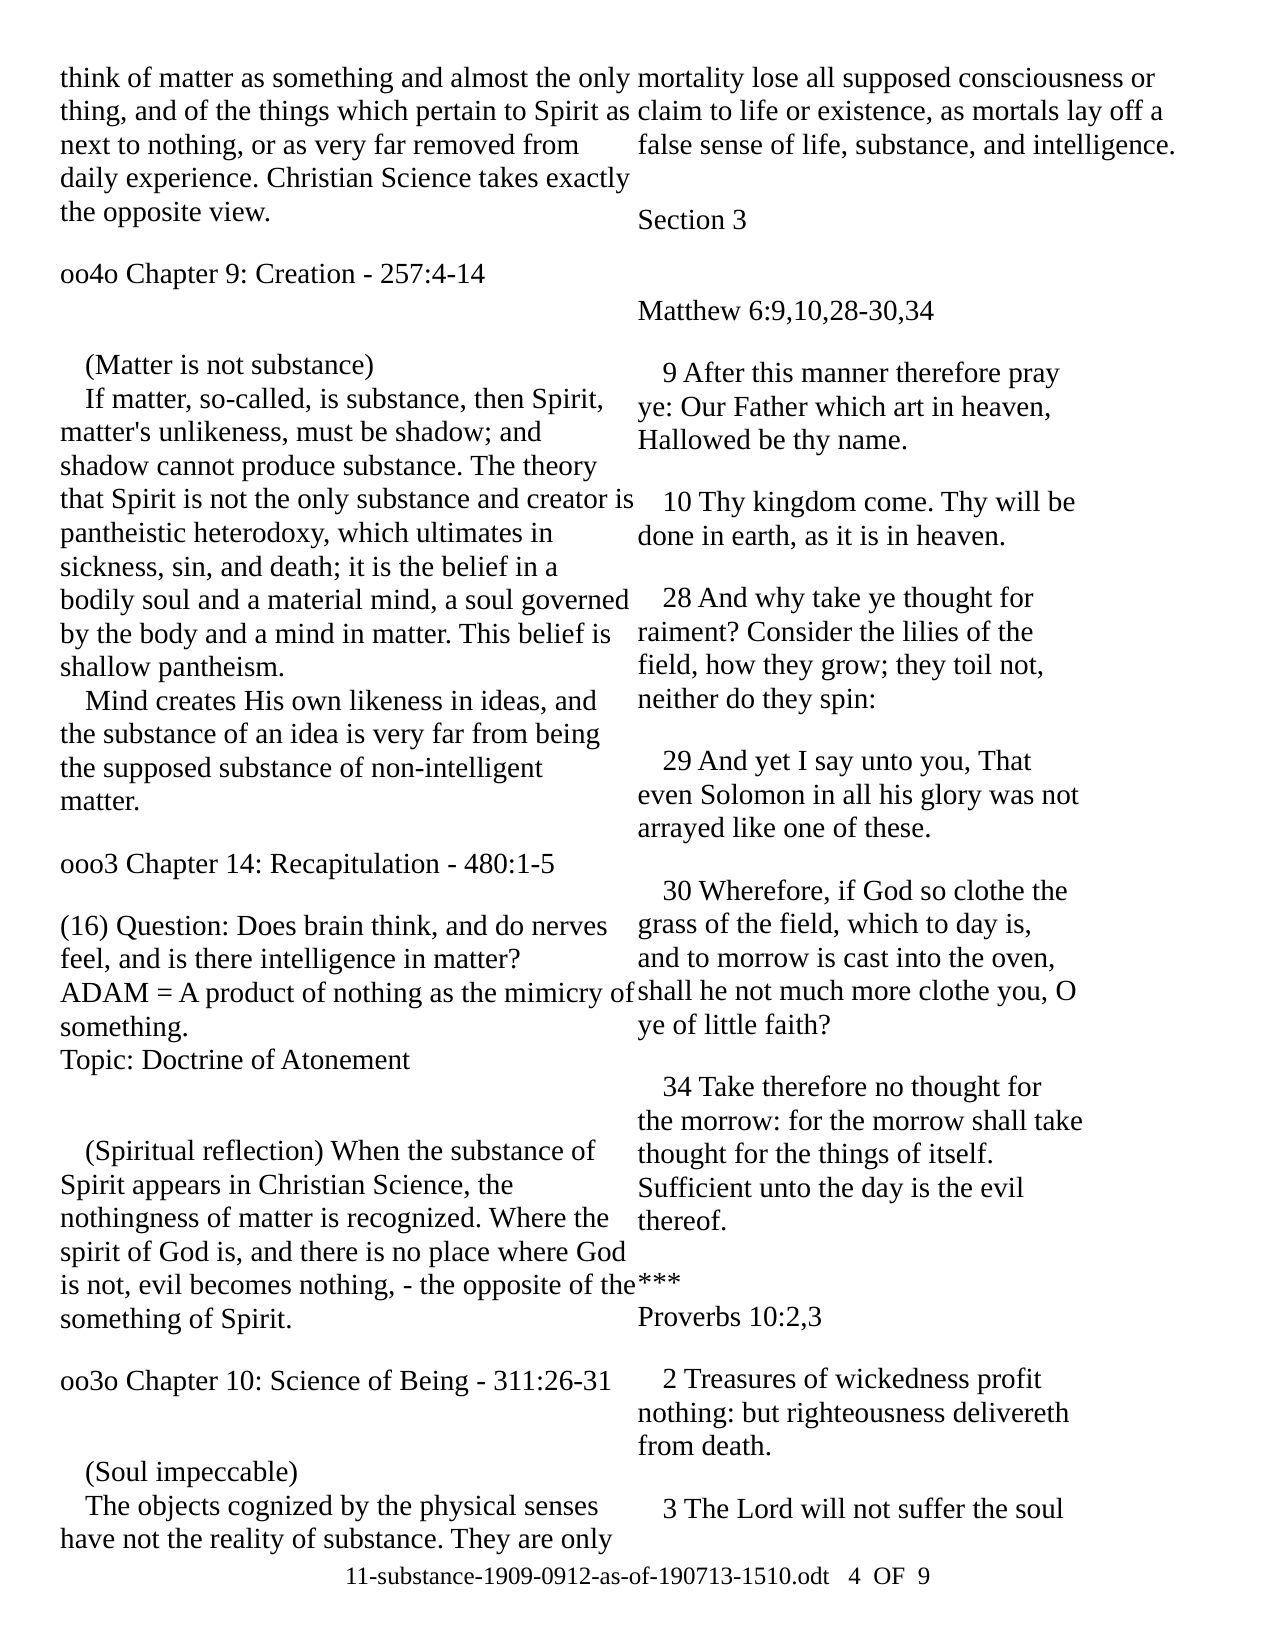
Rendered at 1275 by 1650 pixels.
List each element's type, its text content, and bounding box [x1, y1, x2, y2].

text Section 3 [637, 202, 1215, 235]
text Matthew 19:16,21-26,29 16 #And, behold, one came and said unto him, Good Master, what good thing shall I do, that I may have eternal life? 21 Jesus said unto him, If thou wilt be perfect, go and sell that thou hast, and give to the poor, and thou shalt have treasure in heaven: and come and follow me. 22 But when the young man heard that saying, he went away sorrowful: for he had great possessions. 23 #Then said Jesus unto his disciples, Verily I say unto you, That a rich man shall hardly enter into the kingdom of heaven. 24 And again I say unto you, It is easier for a camel to go through the eye of a needle, than for a rich man to enter into the kingdom of God. 25 When his disciples heard it, they were exceedingly amazed, saying, Who then can be saved? 26 But Jesus beheld them, and said unto them, With men this is impossible; but with God all things are possible. 29 And every one that hath forsaken houses, or brethren, or sisters, or father, or mother, or wife, or children, or lands, for my name's sake, shall receive an hundredfold, and shall inherit everlasting life. *** Proverbs 13:7 7 There is that maketh himself rich, yet hath nothing: there is that maketh himself poor, yet hath great riches. 1ooo Chapter 4: Christian Science versus Spiritualism - 91:25 (Erroneous postulates) The first erroneous postulate of belief is, that substance, life, and intelligence are something apart from God. oo2o Chapter 11: Some Objections Answered - 349:31 (Substance spiritual) In Christian Science, substance is understood to be Spirit, while the opponents of Christian Science believe substance to be matter. They think of matter as something and almost the only thing, and of the things which pertain to Spirit as next to nothing, or as very far removed from daily experience. Christian Science takes exactly the opposite view. oo4o Chapter 9: Creation - 257:4-14 (Matter is not substance) If matter, so-called, is substance, then Spirit, matter's unlikeness, must be shadow; and shadow cannot produce substance. The theory that Spirit is not the only substance and creator is pantheistic heterodoxy, which ultimates in sickness, sin, and death; it is the belief in a bodily soul and a material mind, a soul governed by the body and a mind in matter. This belief is shallow pantheism. Mind creates His own likeness in ideas, and the substance of an idea is very far from being the supposed substance of non-intelligent matter. ooo3 Chapter 14: Recapitulation - 480:1-5 (16) Question: Does brain think, and do nerves feel, and is there intelligence in matter? ADAM = A product of nothing as the mimicry of something. Topic: Doctrine of Atonement (Spiritual reflection) When the substance of Spirit appears in Christian Science, the nothingness of matter is recognized. Where the spirit of God is, and there is no place where God is not, evil becomes nothing, - the opposite of the something of Spirit. oo3o Chapter 10: Science of Being - 311:26-31 (Soul impeccable) The objects cognized by the physical senses have not the reality of substance. They are only what mortal belief calls them. Matter, sin, and mortality lose all supposed consciousness or claim to life or existence, as mortals lay off a false sense of life, substance, and intelligence. [60, 60, 1215, 1531]
text Matthew 6:9,10,28-30,34 9 After this manner therefore pray ye: Our Father which art in heaven, Hallowed be thy name. 10 Thy kingdom come. Thy will be done in earth, as it is in heaven. 28 And why take ye thought for raiment? Consider the lilies of the field, how they grow; they toil not, neither do they spin: 29 And yet I say unto you, That even Solomon in all his glory was not arrayed like one of these. 30 Wherefore, if God so clothe the grass of the field, which to day is, and to morrow is cast into the oven, shall he not much more clothe you, O ye of little faith? 34 Take therefore no thought for the morrow: for the morrow shall take thought for the things of itself. Sufficient unto the day is the evil thereof. *** Proverbs 10:2,3 2 Treasures of wickedness profit nothing: but righteousness delivereth from death. 3 The Lord will not suffer the soul of the righteous to famish: but he casteth away the substance of the wicked. oo3o Chapter 10: Science of Being - 312:1 (Sense-dreams) How true it is that whatever is learned through material sense must be lost because such so-called knowledge is reversed by the spiritual facts of being in Science. That which material sense calls intangible, is found to be substance. What to material sense seems substance, becomes nothingness, as the sense-dream vanishes and reality appears. oo1o Chapter 12: Christian Science Practice - 428:8-12,26 (Vision opening) To divest thought of false trusts and material evidences in order that the spiritual facts of being may appear, - this is the great attainment by means of which we shall sweep away the false and give place to the true. (The present immortality) The evidence of man's immortality will become more apparent, as material beliefs are given up and the immortal facts of being are admitted. 1ooo Chapter 4: Christian Science versus Spiritualism - 90:8 (Mind is substance) Divest yourself of the thought that there can be substance in matter, and the movements and transitions now possible for mortal mind will be found to be equally possible for the body. Then being will be recognized as spiritual, and death will be obsolete, though now some insist that death is the necessary prelude to immortality. 1ooo Chapter 4: Christian Science versus Spiritualism - 91:16 (Man's genuine being) Absorbed in material selfhood we discern and reflect but faintly the substance of Life or Mind. The denial of material selfhood aids the discernment of man's spiritual and eternal individuality, and destroys the erroneous knowledge gained from matter or through what are termed the material senses. [637, 264, 1215, 1524]
